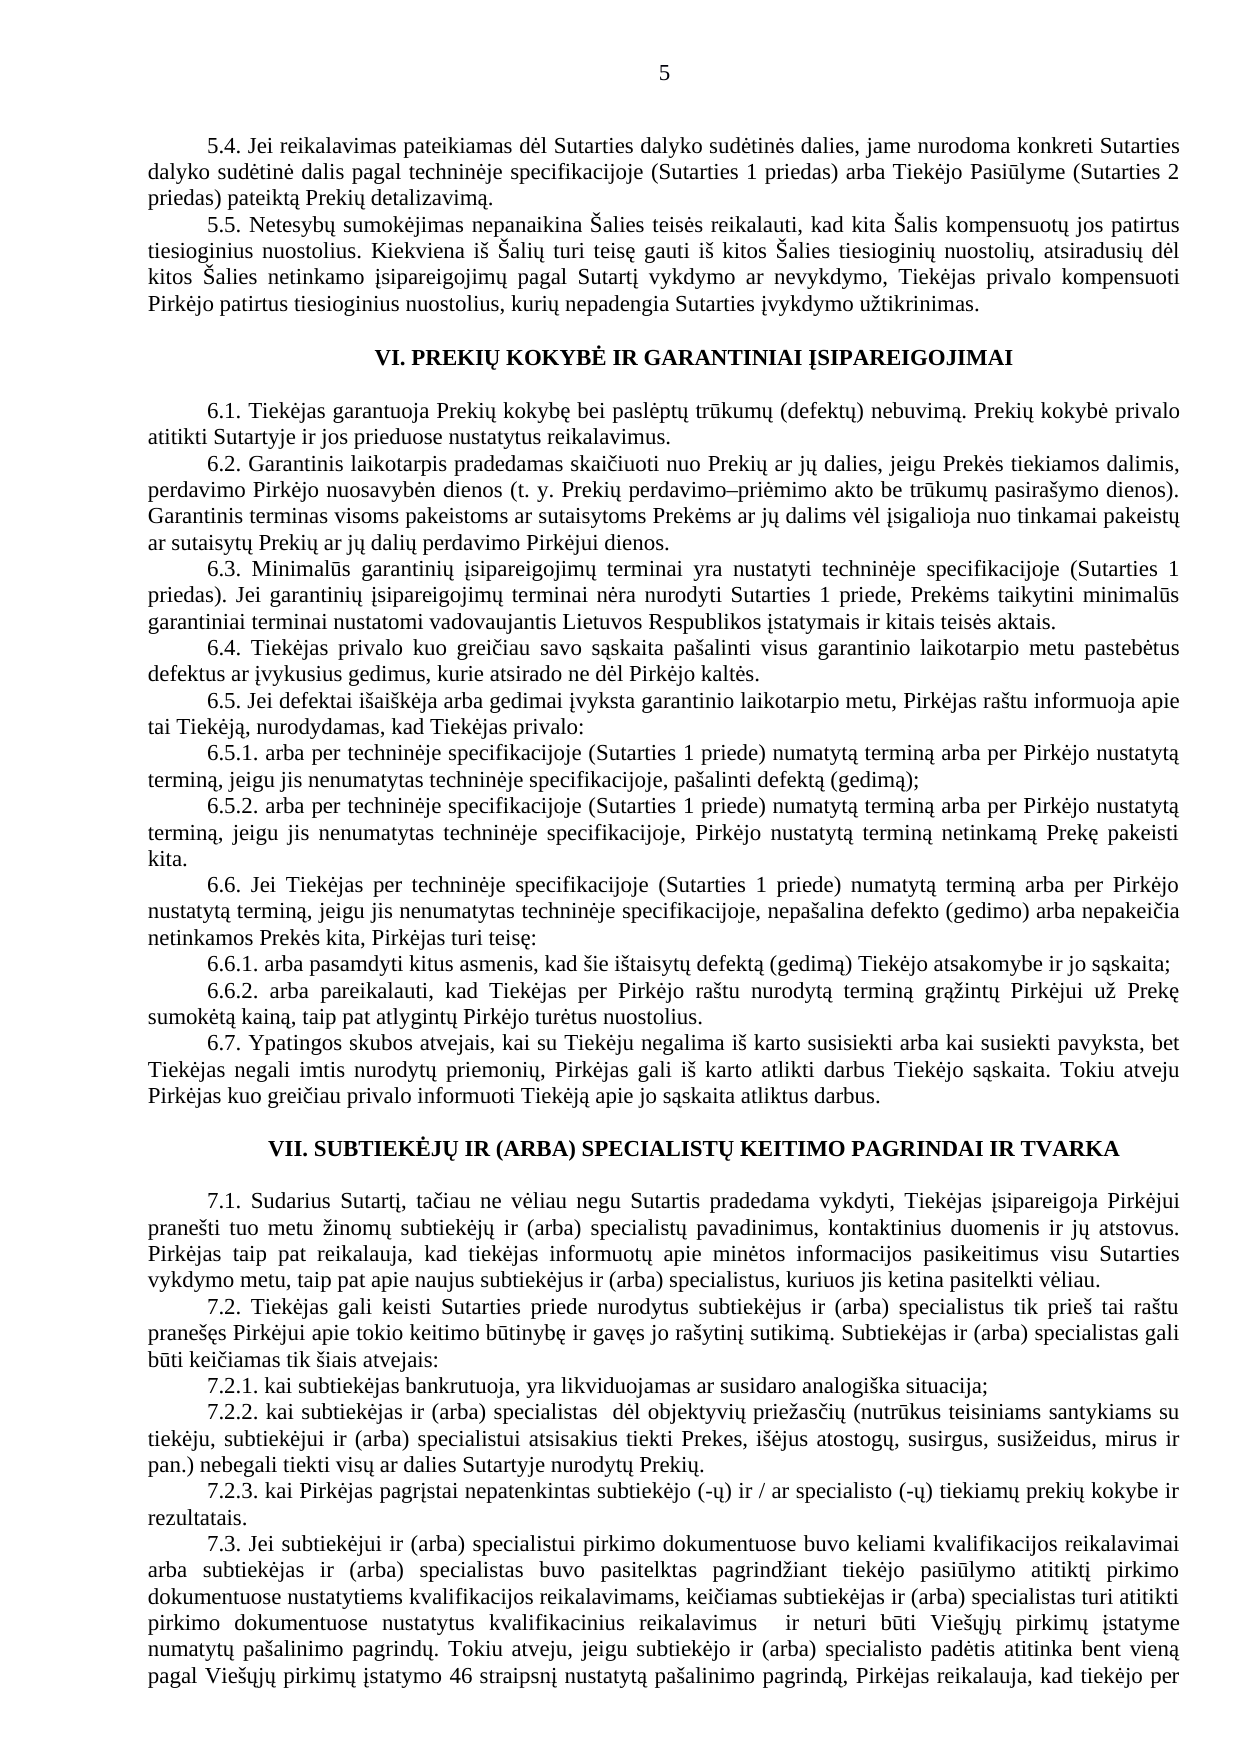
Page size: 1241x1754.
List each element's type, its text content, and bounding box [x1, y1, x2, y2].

text 7.3. Jei subtiekėjui ir (arba) specialistui pirkimo dokumentuose buvo keliami kvalifikacijos reikalavimai arba subtiekėjas ir (arba) specialistas buvo pasitelktas pagrindžiant tiekėjo pasiūlymo atitiktį pirkimo dokumentuose nustatytiems kvalifikacijos reikalavimams, keičiamas subtiekėjas ir (arba) specialistas turi atitikti pirkimo dokumentuose nustatytus kvalifikacinius reikalavimus ir neturi būti Viešųjų pirkimų įstatyme numatytų pašalinimo pagrindų. Tokiu atveju, jeigu subtiekėjo ir (arba) specialisto padėtis atitinka bent vieną pagal Viešųjų pirkimų įstatymo 46 straipsnį nustatytą pašalinimo pagrindą, Pirkėjas reikalauja, kad tiekėjo per [148, 1530, 1181, 1688]
text 6.5. Jei defektai išaiškėja arba gedimai įvyksta garantinio laikotarpio metu, Pirkėjas raštu informuoja apie tai Tiekėją, nurodydamas, kad Tiekėjas privalo: [148, 687, 1181, 739]
text 6.6.2. arba pareikalauti, kad Tiekėjas per Pirkėjo raštu nurodytą terminą grąžintų Pirkėjui už Prekę sumokėtą kainą, taip pat atlygintų Pirkėjo turėtus nuostolius. [148, 977, 1181, 1029]
text 6.2. Garantinis laikotarpis pradedamas skaičiuoti nuo Prekių ar jų dalies, jeigu Prekės tiekiamos dalimis, perdavimo Pirkėjo nuosavybėn dienos (t. y. Prekių perdavimo–priėmimo akto be trūkumų pasirašymo dienos). Garantinis terminas visoms pakeistoms ar sutaisytoms Prekėms ar jų dalims vėl įsigalioja nuo tinkamai pakeistų ar sutaisytų Prekių ar jų dalių perdavimo Pirkėjui dienos. [148, 449, 1181, 555]
text 5.4. Jei reikalavimas pateikiamas dėl Sutarties dalyko sudėtinės dalies, jame nurodoma konkreti Sutarties dalyko sudėtinė dalis pagal techninėje specifikacijoje (Sutarties 1 priedas) arba Tiekėjo Pasiūlyme (Sutarties 2 priedas) pateiktą Prekių detalizavimą. [148, 132, 1181, 211]
text 6.7. Ypatingos skubos atvejais, kai su Tiekėju negalima iš karto susisiekti arba kai susiekti pavyksta, bet Tiekėjas negali imtis nurodytų priemonių, Pirkėjas gali iš karto atlikti darbus Tiekėjo sąskaita. Tokiu atveju Pirkėjas kuo greičiau privalo informuoti Tiekėją apie jo sąskaita atliktus darbus. [148, 1029, 1181, 1108]
text VII. SUBTIEKĖJŲ IR (ARBA) SPECIALISTŲ KEITIMO PAGRINDAI IR TVARKA [148, 1135, 1181, 1161]
text 7.2. Tiekėjas gali keisti Sutarties priede nurodytus subtiekėjus ir (arba) specialistus tik prieš tai raštu pranešęs Pirkėjui apie tokio keitimo būtinybę ir gavęs jo rašytinį sutikimą. Subtiekėjas ir (arba) specialistas gali būti keičiamas tik šiais atvejais: [148, 1293, 1181, 1372]
text 7.1. Sudarius Sutartį, tačiau ne vėliau negu Sutartis pradedama vykdyti, Tiekėjas įsipareigoja Pirkėjui pranešti tuo metu žinomų subtiekėjų ir (arba) specialistų pavadinimus, kontaktinius duomenis ir jų atstovus. Pirkėjas taip pat reikalauja, kad tiekėjas informuotų apie minėtos informacijos pasikeitimus visu Sutarties vykdymo metu, taip pat apie naujus subtiekėjus ir (arba) specialistus, kuriuos jis ketina pasitelkti vėliau. [148, 1187, 1181, 1293]
text VI. PREKIŲ KOKYBĖ IR GARANTINIAI ĮSIPAREIGOJIMAI [148, 344, 1181, 371]
text 6.5.2. arba per techninėje specifikacijoje (Sutarties 1 priede) numatytą terminą arba per Pirkėjo nustatytą terminą, jeigu jis nenumatytas techninėje specifikacijoje, Pirkėjo nustatytą terminą netinkamą Prekę pakeisti kita. [148, 792, 1181, 871]
text 6.6. Jei Tiekėjas per techninėje specifikacijoje (Sutarties 1 priede) numatytą terminą arba per Pirkėjo nustatytą terminą, jeigu jis nenumatytas techninėje specifikacijoje, nepašalina defekto (gedimo) arba nepakeičia netinkamos Prekės kita, Pirkėjas turi teisę: [148, 871, 1181, 950]
text 7.2.2. kai subtiekėjas ir (arba) specialistas dėl objektyvių priežasčių (nutrūkus teisiniams santykiams su tiekėju, subtiekėjui ir (arba) specialistui atsisakius tiekti Prekes, išėjus atostogų, susirgus, susižeidus, mirus ir pan.) nebegali tiekti visų ar dalies Sutartyje nurodytų Prekių. [148, 1398, 1181, 1477]
text 7.2.3. kai Pirkėjas pagrįstai nepatenkintas subtiekėjo (-ų) ir / ar specialisto (-ų) tiekiamų prekių kokybe ir rezultatais. [148, 1477, 1181, 1530]
text 6.5.1. arba per techninėje specifikacijoje (Sutarties 1 priede) numatytą terminą arba per Pirkėjo nustatytą terminą, jeigu jis nenumatytas techninėje specifikacijoje, pašalinti defektą (gedimą); [148, 739, 1181, 792]
text 7.2.1. kai subtiekėjas bankrutuoja, yra likviduojamas ar susidaro analogiška situacija; [148, 1372, 1181, 1398]
text 6.3. Minimalūs garantinių įsipareigojimų terminai yra nustatyti techninėje specifikacijoje (Sutarties 1 priedas). Jei garantinių įsipareigojimų terminai nėra nurodyti Sutarties 1 priede, Prekėms taikytini minimalūs garantiniai terminai nustatomi vadovaujantis Lietuvos Respublikos įstatymais ir kitais teisės aktais. [148, 555, 1181, 634]
text 6.6.1. arba pasamdyti kitus asmenis, kad šie ištaisytų defektą (gedimą) Tiekėjo atsakomybe ir jo sąskaita; [148, 950, 1181, 977]
text 5.5. Netesybų sumokėjimas nepanaikina Šalies teisės reikalauti, kad kita Šalis kompensuotų jos patirtus tiesioginius nuostolius. Kiekviena iš Šalių turi teisę gauti iš kitos Šalies tiesioginių nuostolių, atsiradusių dėl kitos Šalies netinkamo įsipareigojimų pagal Sutartį vykdymo ar nevykdymo, Tiekėjas privalo kompensuoti Pirkėjo patirtus tiesioginius nuostolius, kurių nepadengia Sutarties įvykdymo užtikrinimas. [148, 211, 1181, 316]
text 6.1. Tiekėjas garantuoja Prekių kokybę bei paslėptų trūkumų (defektų) nebuvimą. Prekių kokybė privalo atitikti Sutartyje ir jos prieduose nustatytus reikalavimus. [148, 397, 1181, 449]
text 6.4. Tiekėjas privalo kuo greičiau savo sąskaita pašalinti visus garantinio laikotarpio metu pastebėtus defektus ar įvykusius gedimus, kurie atsirado ne dėl Pirkėjo kaltės. [148, 634, 1181, 687]
